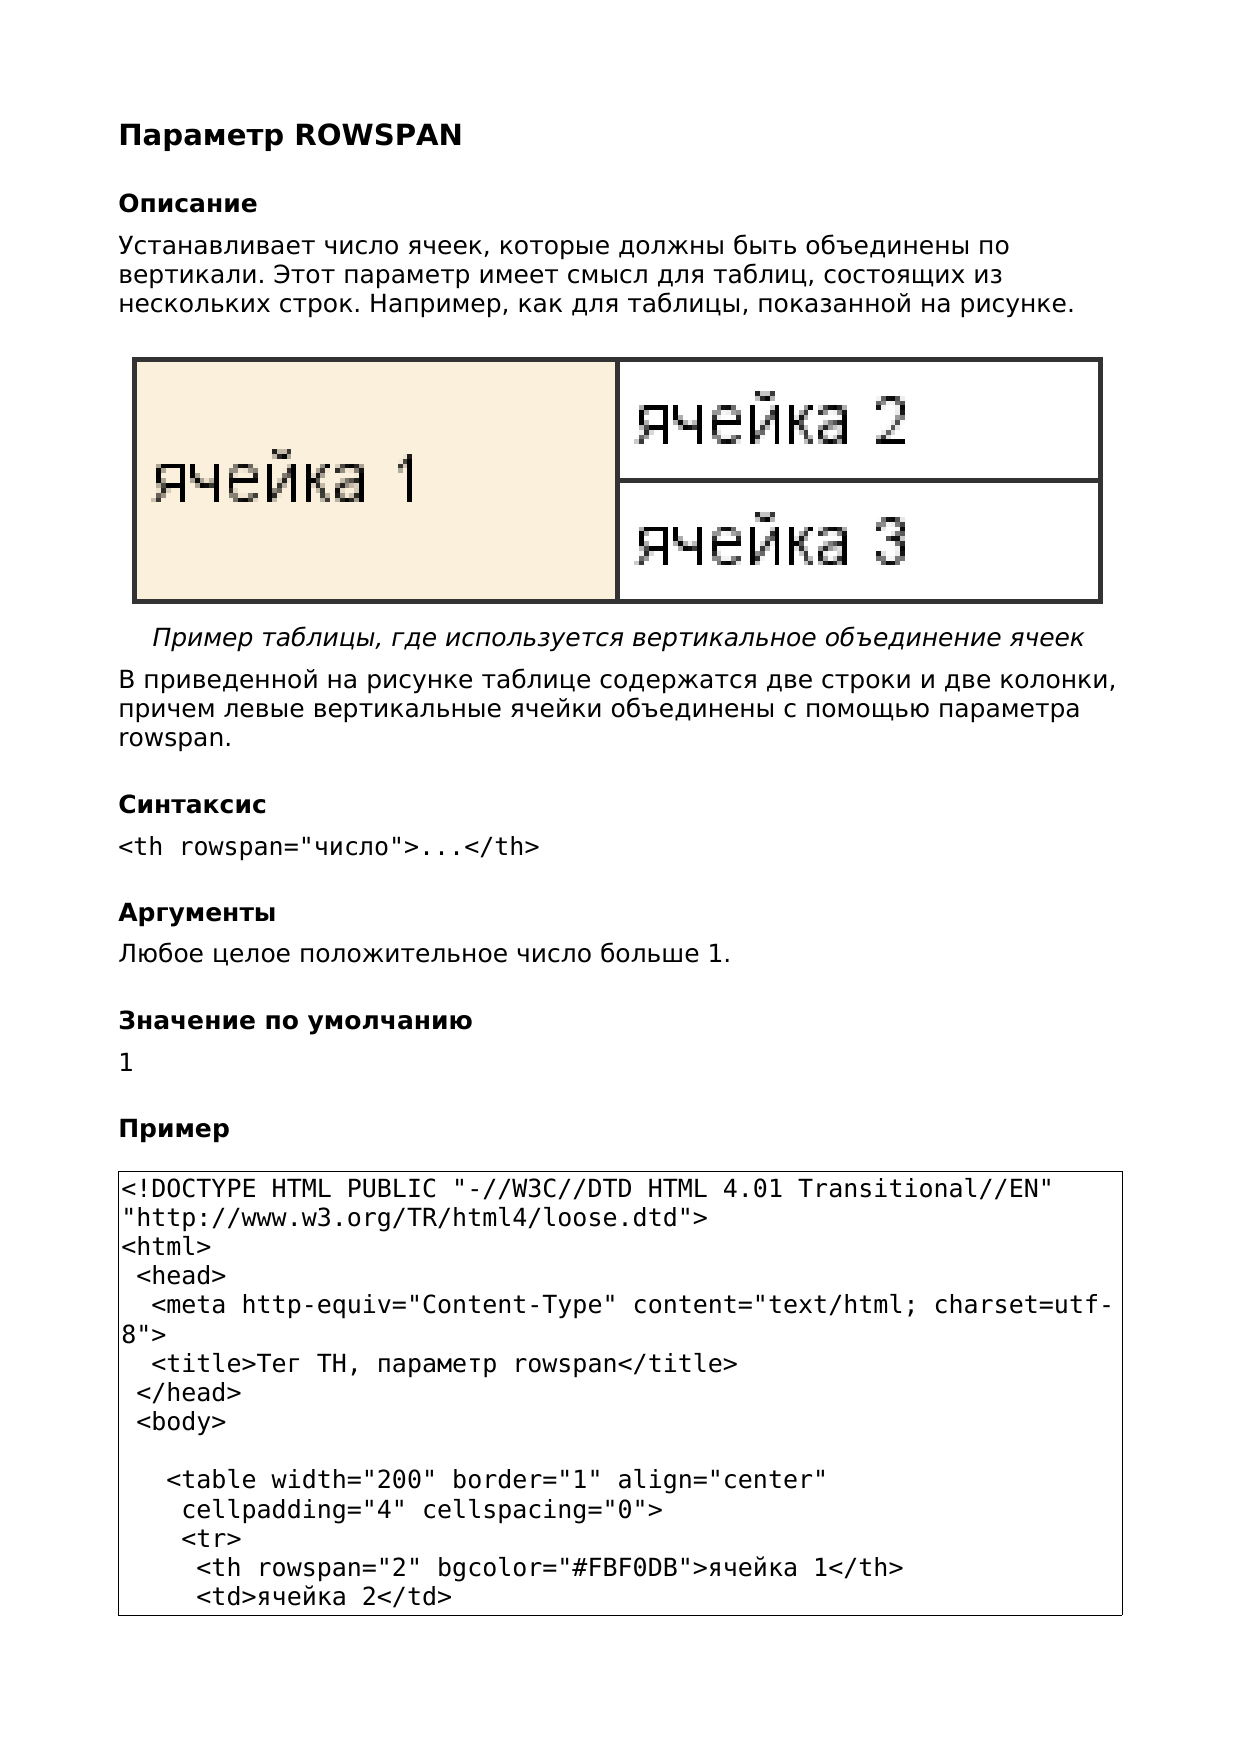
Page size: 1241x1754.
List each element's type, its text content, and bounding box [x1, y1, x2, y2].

subtitle Параметр ROWSPAN [118, 118, 1122, 152]
text Пример таблицы, где используется вертикальное объединение ячеек [118, 624, 1122, 653]
subtitle Значение по умолчанию [118, 1006, 1122, 1035]
text 1 [118, 1048, 1122, 1077]
picture [118, 343, 1123, 624]
text <th rowspan="число">...</th> [118, 832, 1122, 861]
subtitle Аргументы [118, 898, 1122, 927]
subtitle Пример [118, 1114, 1122, 1144]
text Устанавливает число ячеек, которые должны быть объединены по вертикали. Этот параметр имеет смысл для таблиц, состоящих из нескольких строк. Например, как для таблицы, показанной на рисунке. [118, 231, 1122, 319]
text В приведенной на рисунке таблице содержатся две строки и две колонки, причем левые вертикальные ячейки объединены с помощью параметра rowspan. [118, 665, 1122, 753]
text Любое целое положительное число больше 1. [118, 939, 1122, 969]
subtitle Синтаксис [118, 790, 1122, 819]
table_header <!DOCTYPE HTML PUBLIC "-//W3C//DTD HTML 4.01 Transitional//EN" "http://www.w3.org/TR/html4/loose.dtd"> <html> <head> <meta http-equiv="Content-Type" content="text/html; charset=utf-8"> <title>Тег TH, параметр rowspan</title> </head> <body> <table width="200" border="1" align="center" cellpadding="4" cellspacing="0"> <tr> <th rowspan="2" bgcolor="#FBF0DB">ячейка 1</th> <td>ячейка 2</td> [119, 1172, 1122, 1614]
subtitle Описание [118, 189, 1122, 219]
